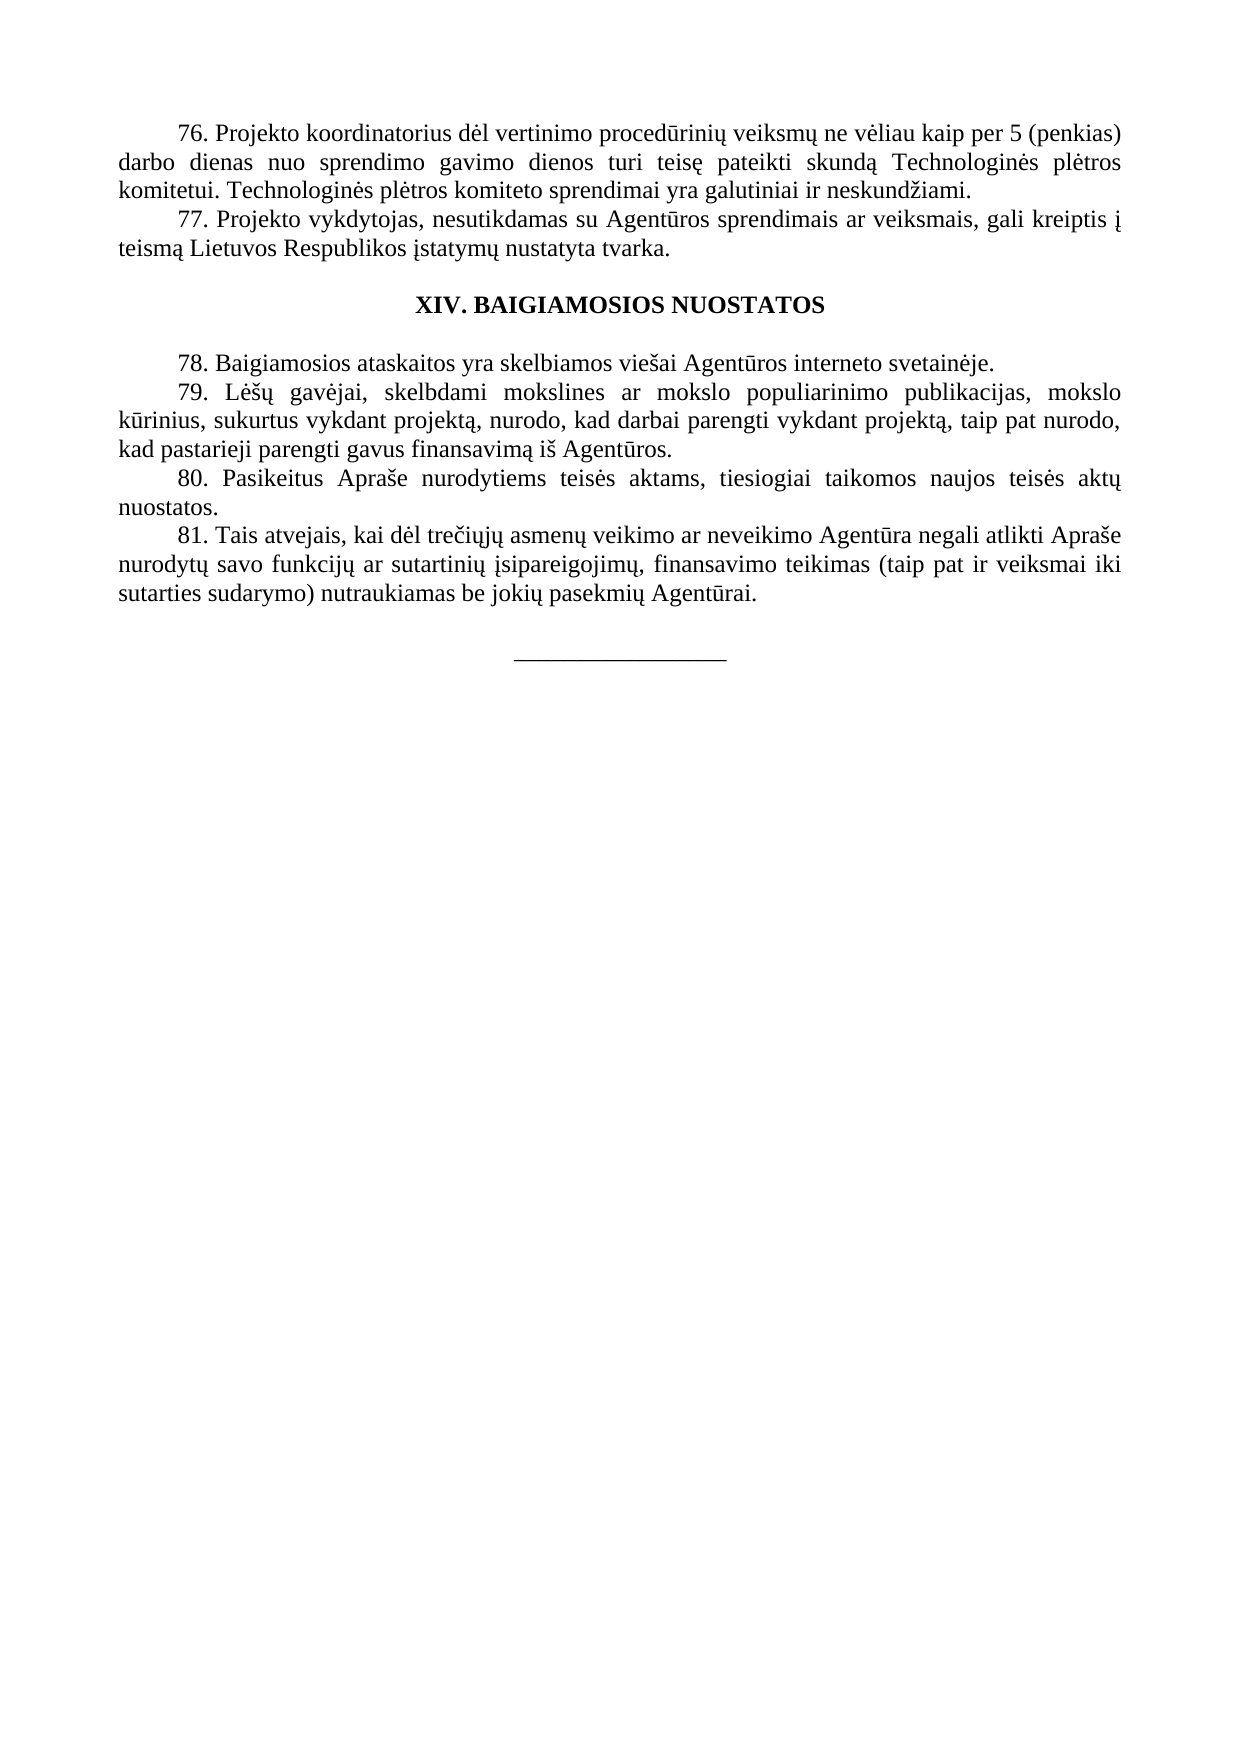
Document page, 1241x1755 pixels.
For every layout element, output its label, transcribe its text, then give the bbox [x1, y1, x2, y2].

text _________________ [118, 636, 1122, 664]
text 78. Baigiamosios ataskaitos yra skelbiamos viešai Agentūros interneto svetainėje. [118, 348, 1122, 377]
text 76. Projekto koordinatorius dėl vertinimo procedūrinių veiksmų ne vėliau kaip per 5 (penkias) darbo dienas nuo sprendimo gavimo dienos turi teisę pateikti skundą Technologinės plėtros komitetui. Technologinės plėtros komiteto sprendimai yra galutiniai ir neskundžiami. [118, 118, 1122, 204]
text 81. Tais atvejais, kai dėl trečiųjų asmenų veikimo ar neveikimo Agentūra negali atlikti Apraše nurodytų savo funkcijų ar sutartinių įsipareigojimų, finansavimo teikimas (taip pat ir veiksmai iki sutarties sudarymo) nutraukiamas be jokių pasekmių Agentūrai. [118, 521, 1122, 607]
text XIV. Baigiamosios nuostatos [118, 291, 1122, 319]
text 80. Pasikeitus Apraše nurodytiems teisės aktams, tiesiogiai taikomos naujos teisės aktų nuostatos. [118, 463, 1122, 521]
text 77. Projekto vykdytojas, nesutikdamas su Agentūros sprendimais ar veiksmais, gali kreiptis į teismą Lietuvos Respublikos įstatymų nustatyta tvarka. [118, 204, 1122, 262]
text 79. Lėšų gavėjai, skelbdami mokslines ar mokslo populiarinimo publikacijas, mokslo kūrinius, sukurtus vykdant projektą, nurodo, kad darbai parengti vykdant projektą, taip pat nurodo, kad pastarieji parengti gavus finansavimą iš Agentūros. [118, 377, 1122, 463]
